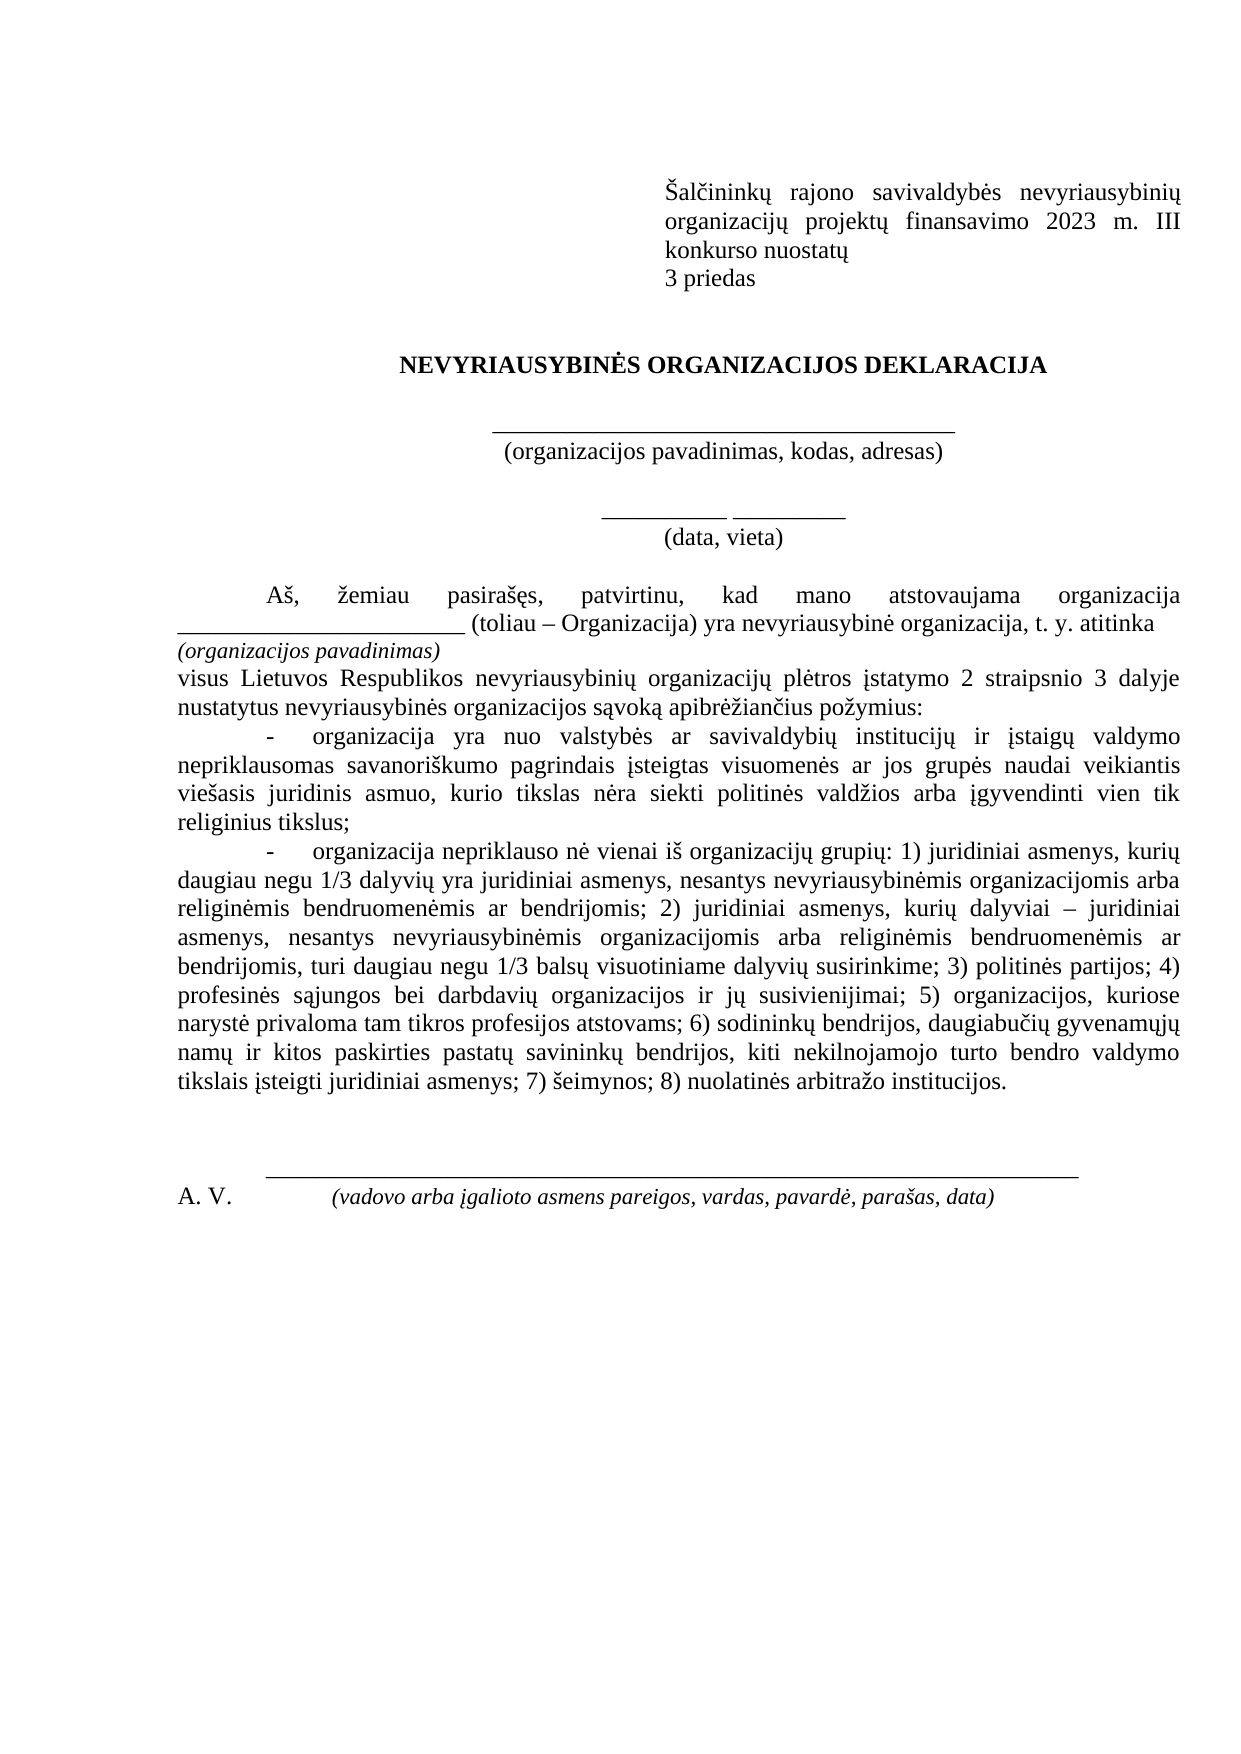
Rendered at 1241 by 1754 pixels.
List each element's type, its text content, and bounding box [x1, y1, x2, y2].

text - organizacija nepriklauso nė vienai iš organizacijų grupių: 1) juridiniai asmenys, kurių daugiau negu 1/3 dalyvių yra juridiniai asmenys, nesantys nevyriausybinėmis organizacijomis arba religinėmis bendruomenėmis ar bendrijomis; 2) juridiniai asmenys, kurių dalyviai – juridiniai asmenys, nesantys nevyriausybinėmis organizacijomis arba religinėmis bendruomenėmis ar bendrijomis, turi daugiau negu 1/3 balsų visuotiniame dalyvių susirinkime; 3) politinės partijos; 4) profesinės sąjungos bei darbdavių organizacijos ir jų susivienijimai; 5) organizacijos, kuriose narystė privaloma tam tikros profesijos atstovams; 6) sodininkų bendrijos, daugiabučių gyvenamųjų namų ir kitos paskirties pastatų savininkų bendrijos, kiti nekilnojamojo turto bendro valdymo tikslais įsteigti juridiniai asmenys; 7) šeimynos; 8) nuolatinės arbitražo institucijos. [177, 836, 1181, 1095]
text (organizacijos pavadinimas) [177, 637, 1181, 663]
text (organizacijos pavadinimas, kodas, adresas) [177, 436, 1181, 465]
text - organizacija yra nuo valstybės ar savivaldybių institucijų ir įstaigų valdymo nepriklausomas savanoriškumo pagrindais įsteigtas visuomenės ar jos grupės naudai veikiantis viešasis juridinis asmuo, kurio tikslas nėra siekti politinės valdžios arba įgyvendinti vien tik religinius tikslus; [177, 721, 1181, 836]
text Šalčininkų rajono savivaldybės nevyriausybinių organizacijų projektų finansavimo 2023 m. III konkurso nuostatų [664, 177, 1181, 263]
text Aš, žemiau pasirašęs, patvirtinu, kad mano atstovaujama organizacija _______________________ (toliau – Organizacija) yra nevyriausybinė organizacija, t. y. atitinka [177, 580, 1181, 637]
text _________________________________________________________________ A. V. (vadovo arba įgalioto asmens pareigos, vardas, pavardė, parašas, data) [177, 1152, 1181, 1210]
text 3 priedas [664, 263, 1181, 292]
text __________ _________ [177, 493, 1181, 522]
text NEVYRIAUSYBINĖS ORGANIZACIJOS DEKLARACIJA [177, 350, 1181, 378]
text visus Lietuvos Respublikos nevyriausybinių organizacijų plėtros įstatymo 2 straipsnio 3 dalyje nustatytus nevyriausybinės organizacijos sąvoką apibrėžiančius požymius: [177, 663, 1181, 721]
text (data, vieta) [177, 522, 1181, 551]
text _____________________________________ [177, 407, 1181, 436]
